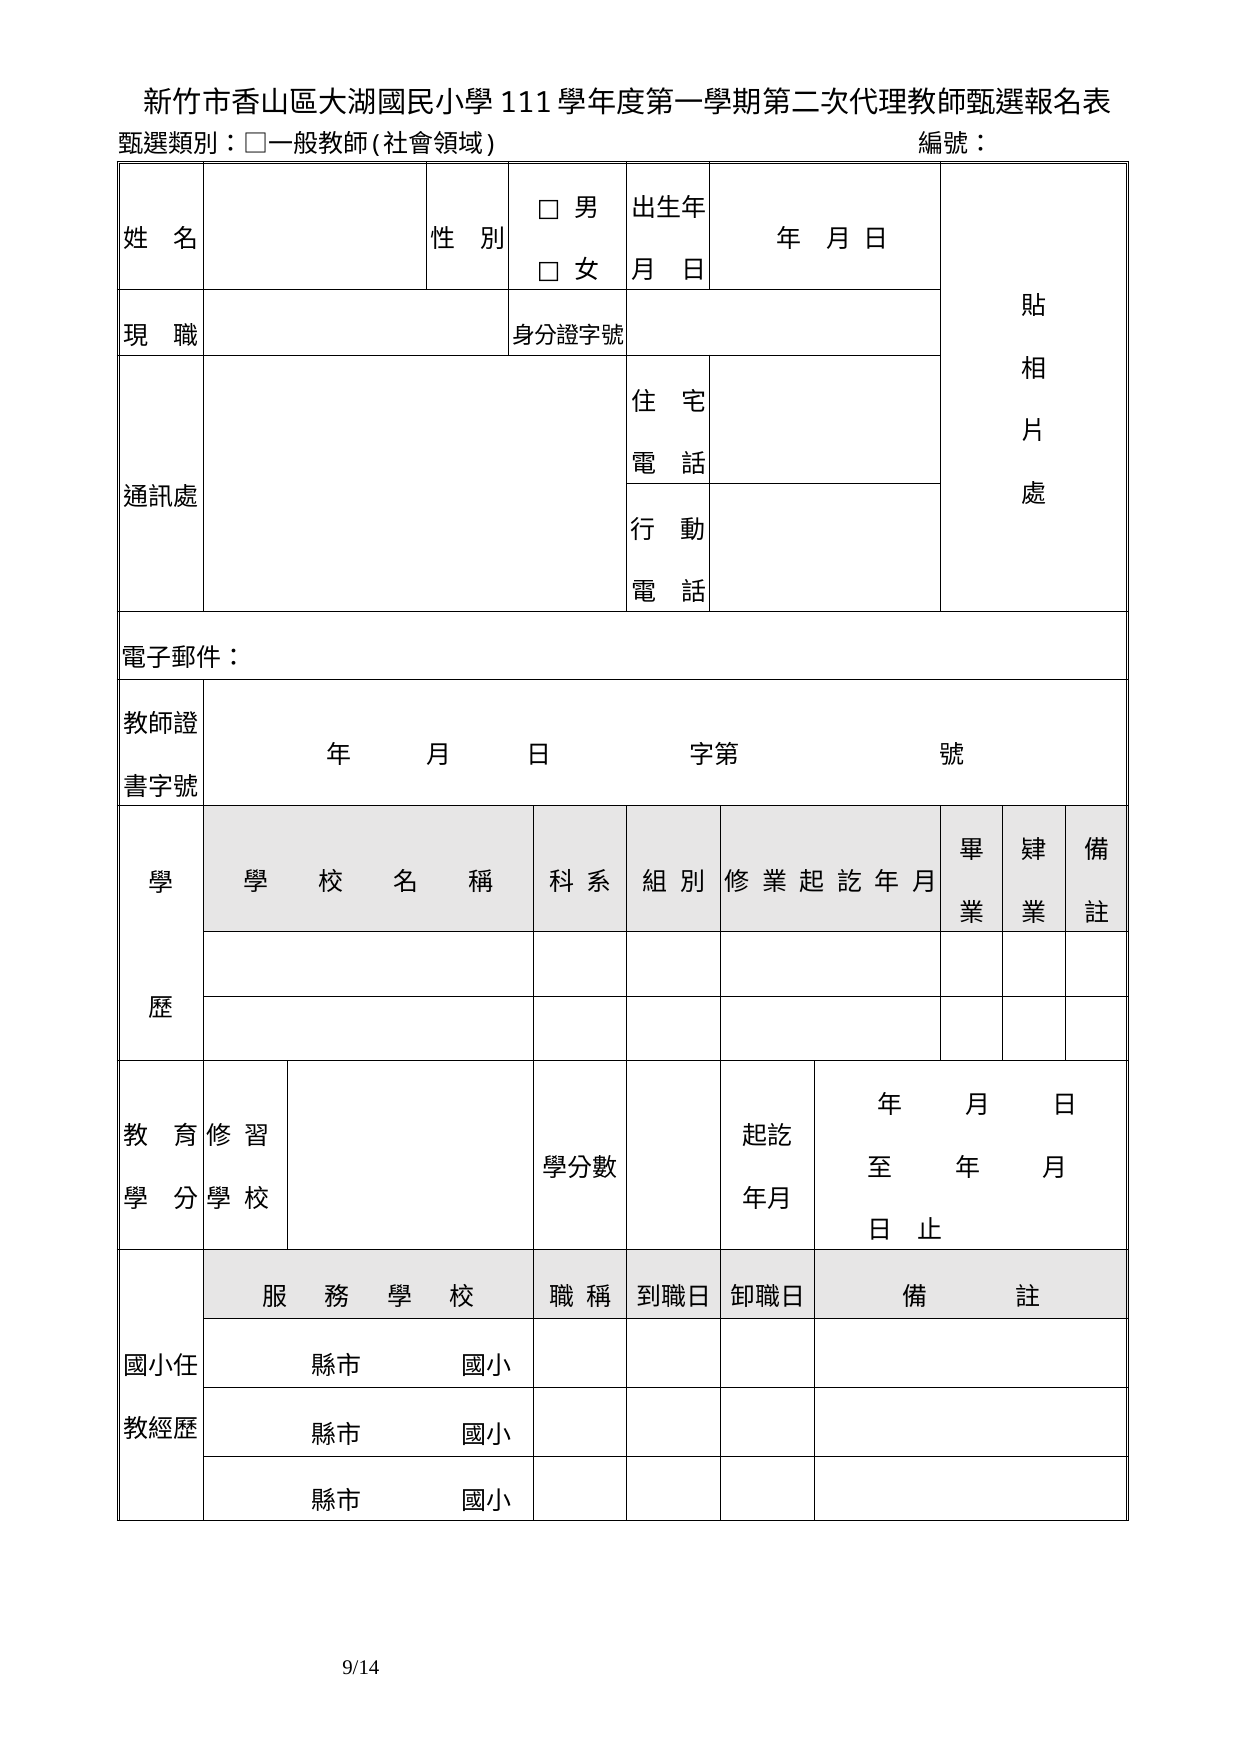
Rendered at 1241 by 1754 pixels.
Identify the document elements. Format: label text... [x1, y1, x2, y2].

table_cell 國小任教經歷 [120, 1250, 203, 1519]
table_cell [941, 997, 1002, 1060]
table_cell 學分數 [534, 1061, 626, 1248]
table_header [204, 164, 426, 289]
table_cell 身分證字號 [509, 290, 626, 354]
table_cell 科 系 [534, 806, 626, 931]
table_cell [204, 932, 533, 996]
table_cell [627, 1457, 720, 1519]
table_cell 縣市 國小 [204, 1388, 533, 1456]
table_cell 學 歷 [120, 806, 203, 1060]
table_cell 學 校 名 稱 [204, 806, 533, 931]
table_cell [534, 1319, 626, 1387]
table_cell [534, 997, 626, 1060]
table_cell [721, 1319, 814, 1387]
table_cell [1003, 932, 1065, 996]
table_cell 修 習 學 校 [204, 1061, 287, 1248]
table_cell 備 註 [1066, 806, 1126, 931]
table_cell [815, 1457, 1126, 1519]
table_cell 到職日 [627, 1250, 720, 1318]
table_cell 縣市 國小 [204, 1457, 533, 1519]
table_cell 起訖 年月 [721, 1061, 814, 1248]
table_cell [815, 1388, 1126, 1456]
table_header 姓 名 [120, 164, 203, 289]
table_cell [721, 1388, 814, 1456]
table_cell [627, 997, 720, 1060]
table_cell [1003, 997, 1065, 1060]
table_cell [710, 484, 940, 611]
text 新竹市香山區大湖國民小學111學年度第一學期第二次代理教師甄選報名表 [118, 84, 1137, 119]
table_cell 卸職日 [721, 1250, 814, 1318]
table_cell [941, 932, 1002, 996]
table_cell [1066, 997, 1126, 1060]
table_cell [1066, 932, 1126, 996]
table_header 貼 相 片 處 [941, 164, 1126, 611]
table_cell [204, 997, 533, 1060]
table_header 男 女 [509, 164, 626, 289]
text 甄選類別：□一般教師(社會領域) 編號： [118, 119, 1137, 161]
table_cell 教 育 學 分 [120, 1061, 203, 1248]
table_cell 行 動 電 話 [627, 484, 709, 611]
table_cell 教師證書字號 [120, 680, 203, 805]
table_cell [534, 932, 626, 996]
table_cell [534, 1457, 626, 1519]
table_cell 服 務 學 校 [204, 1250, 533, 1318]
table_cell 年 月 日 字第 號 [204, 680, 1126, 805]
table_cell [204, 290, 508, 354]
table_cell [721, 997, 940, 1060]
table_cell 備 註 [815, 1250, 1126, 1318]
table_header 年 月 日 [710, 164, 940, 289]
table_cell 職 稱 [534, 1250, 626, 1318]
table_cell [627, 1061, 720, 1248]
table_cell 縣市 國小 [204, 1319, 533, 1387]
table_cell [627, 290, 940, 354]
table_cell 電子郵件： [120, 612, 1126, 679]
table_cell [815, 1319, 1126, 1387]
table_cell [204, 356, 626, 611]
table_cell [721, 1457, 814, 1519]
table_cell 修 業 起 訖 年 月 [721, 806, 940, 931]
table_cell [627, 1319, 720, 1387]
table_cell [288, 1061, 533, 1248]
table_cell 肄 業 [1003, 806, 1065, 931]
table_cell 住 宅 電 話 [627, 356, 709, 483]
table_cell [627, 932, 720, 996]
table_header 性 別 [427, 164, 508, 289]
table_cell [710, 356, 940, 483]
table_cell 年 月 日 至 年 月 日 止 [815, 1061, 1126, 1248]
table_cell 現 職 [120, 290, 203, 354]
table_header 出生年 月 日 [627, 164, 709, 289]
table_cell 通訊處 [120, 356, 203, 611]
table_cell [721, 932, 940, 996]
table_cell [534, 1388, 626, 1456]
table_cell 組 別 [627, 806, 720, 931]
table_cell 畢 業 [941, 806, 1002, 931]
table_cell [627, 1388, 720, 1456]
